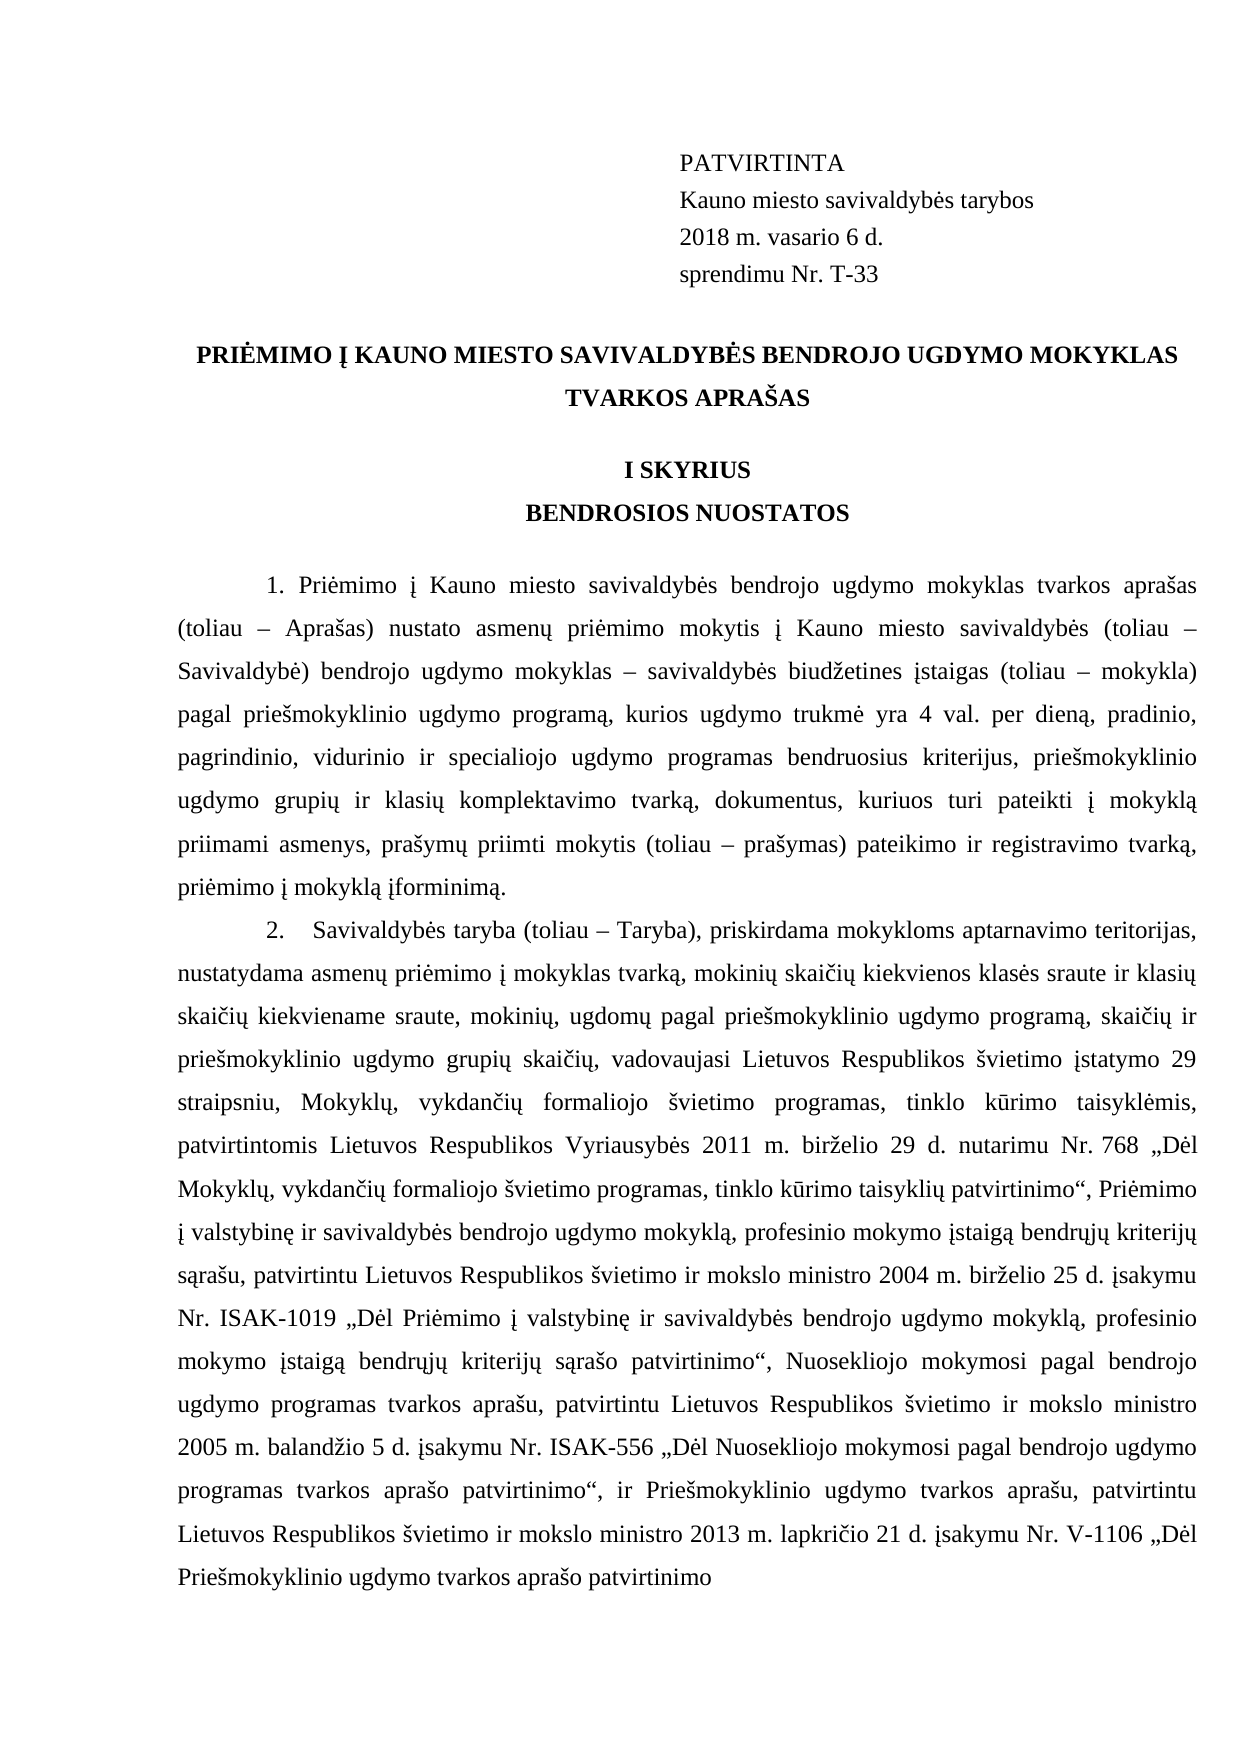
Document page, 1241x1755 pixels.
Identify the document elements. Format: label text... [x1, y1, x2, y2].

text sprendimu Nr. T-33 [679, 259, 1195, 288]
text 1. Priėmimo į Kauno miesto savivaldybės bendrojo ugdymo mokyklas tvarkos aprašas (toliau – Aprašas) nustato asmenų priėmimo mokytis į Kauno miesto savivaldybės (toliau – Savivaldybė) bendrojo ugdymo mokyklas – savivaldybės biudžetines įstaigas (toliau – mokykla) pagal priešmokyklinio ugdymo programą, kurios ugdymo trukmė yra 4 val. per dieną, pradinio, pagrindinio, vidurinio ir specialiojo ugdymo programas bendruosius kriterijus, priešmokyklinio ugdymo grupių ir klasių komplektavimo tvarką, dokumentus, kuriuos turi pateikti į mokyklą priimami asmenys, prašymų priimti mokytis (toliau – prašymas) pateikimo ir registravimo tvarką, priėmimo į mokyklą įforminimą. [177, 570, 1198, 901]
text 2. Savivaldybės taryba (toliau – Taryba), priskirdama mokykloms aptarnavimo teritorijas, nustatydama asmenų priėmimo į mokyklas tvarką, mokinių skaičių kiekvienos klasės sraute ir klasių skaičių kiekviename sraute, mokinių, ugdomų pagal priešmokyklinio ugdymo programą, skaičių ir priešmokyklinio ugdymo grupių skaičių, vadovaujasi Lietuvos Respublikos švietimo įstatymo 29 straipsniu, Mokyklų, vykdančių formaliojo švietimo programas, tinklo kūrimo taisyklėmis, patvirtintomis Lietuvos Respublikos Vyriausybės 2011 m. birželio 29 d. nutarimu Nr. 768 „Dėl Mokyklų, vykdančių formaliojo švietimo programas, tinklo kūrimo taisyklių patvirtinimo“, Priėmimo į valstybinę ir savivaldybės bendrojo ugdymo mokyklą, profesinio mokymo įstaigą bendrųjų kriterijų sąrašu, patvirtintu Lietuvos Respublikos švietimo ir mokslo ministro 2004 m. birželio 25 d. įsakymu Nr. ISAK-1019 „Dėl Priėmimo į valstybinę ir savivaldybės bendrojo ugdymo mokyklą, profesinio mokymo įstaigą bendrųjų kriterijų sąrašo patvirtinimo“, Nuosekliojo mokymosi pagal bendrojo ugdymo programas tvarkos aprašu, patvirtintu Lietuvos Respublikos švietimo ir mokslo ministro 2005 m. balandžio 5 d. įsakymu Nr. ISAK-556 „Dėl Nuosekliojo mokymosi pagal bendrojo ugdymo programas tvarkos aprašo patvirtinimo“, ir Priešmokyklinio ugdymo tvarkos aprašu, patvirtintu Lietuvos Respublikos švietimo ir mokslo ministro 2013 m. lapkričio 21 d. įsakymu Nr. V-1106 „Dėl Priešmokyklinio ugdymo tvarkos aprašo patvirtinimo [177, 915, 1198, 1591]
text PATVIRTINTA [679, 148, 1195, 176]
text Kauno miesto savivaldybės tarybos [679, 185, 1195, 214]
text BENDROSIOS NUOSTATOS [177, 498, 1198, 527]
text PRIĖMIMO Į KAUNO MIESTO SAVIVALDYBĖS BENDROJO UGDYMO MOKYKLAS TVARKOS APRAŠAS [177, 340, 1198, 412]
text 2018 m. vasario 6 d. [679, 222, 1195, 251]
text I SKYRIUS [177, 455, 1198, 484]
